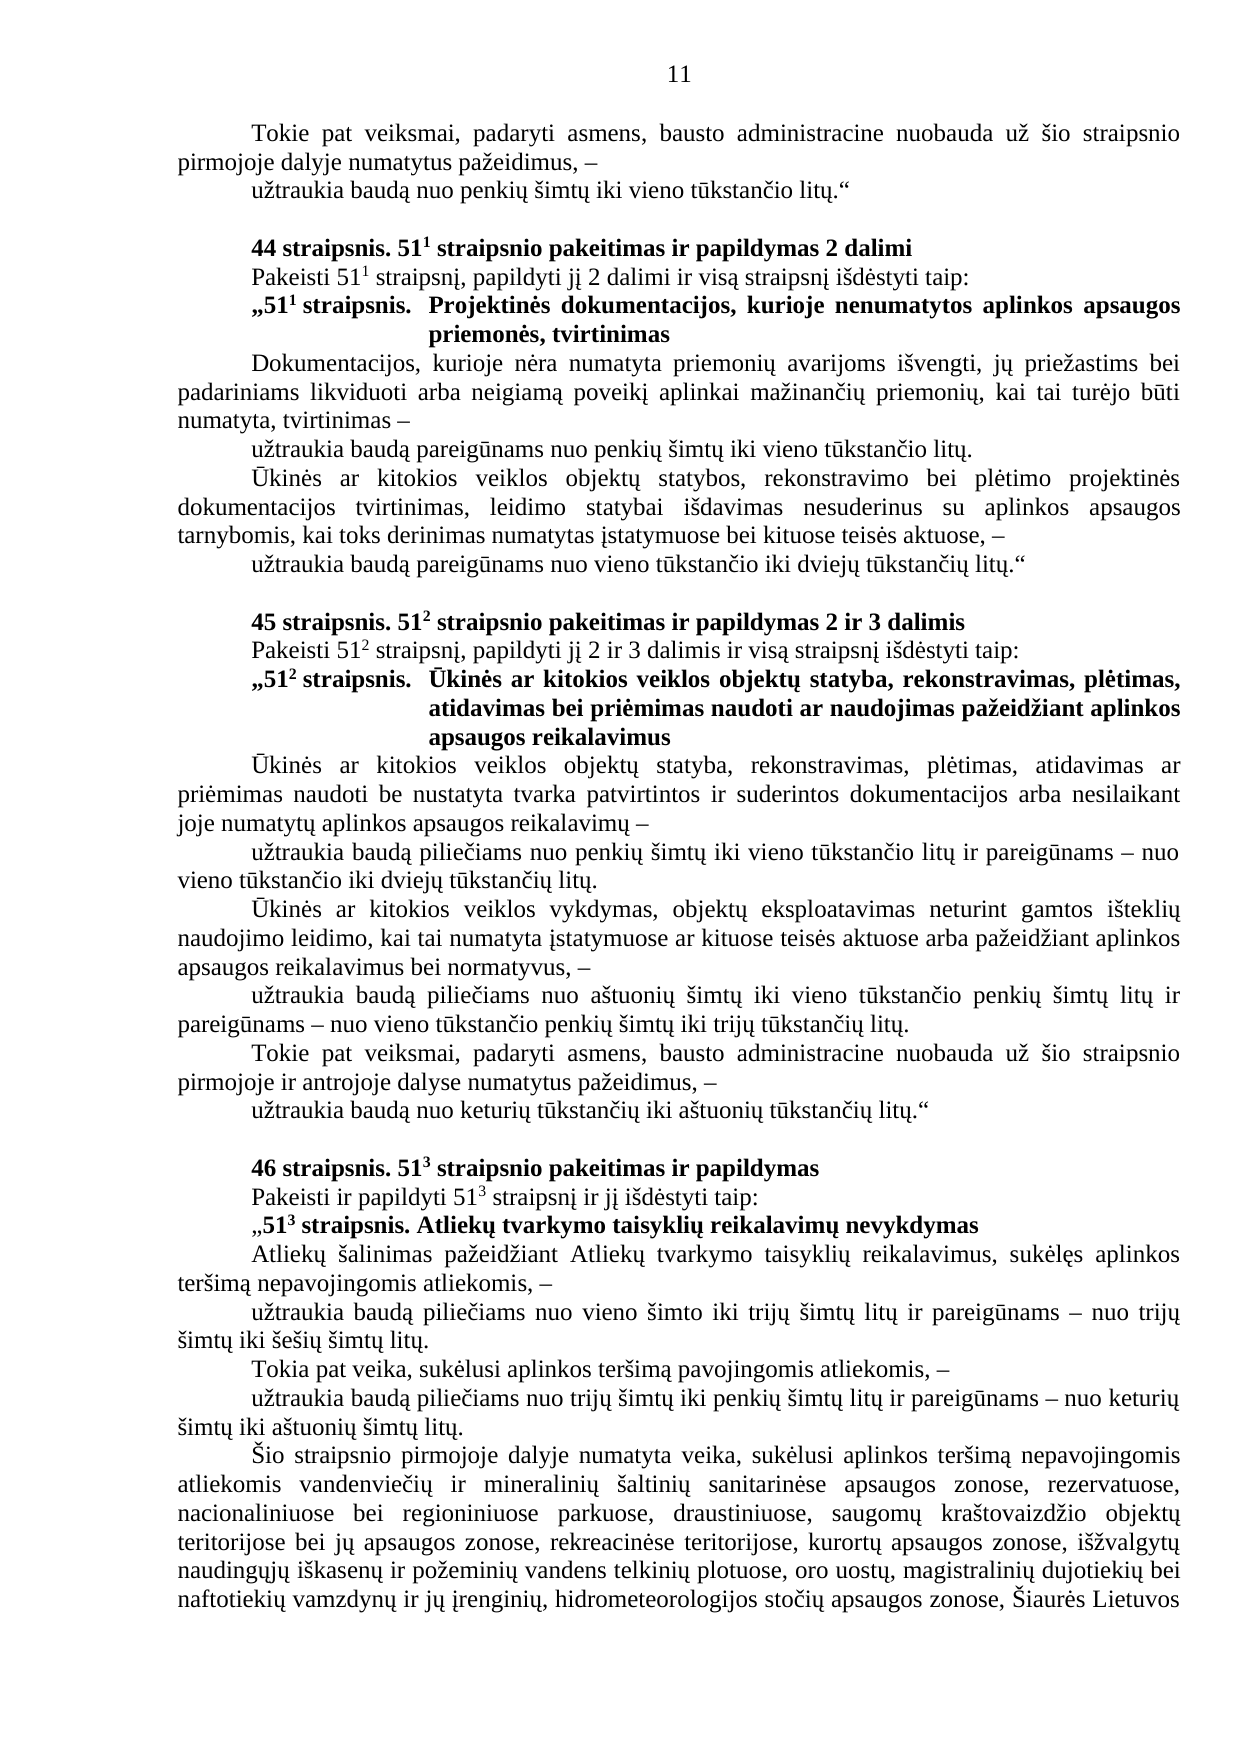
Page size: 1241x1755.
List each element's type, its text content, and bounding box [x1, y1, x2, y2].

text 46 straipsnis. 513 straipsnio pakeitimas ir papildymas [177, 1153, 1181, 1182]
text Dokumentacijos, kurioje nėra numatyta priemonių avarijoms išvengti, jų priežastims bei padariniams likviduoti arba neigiamą poveikį aplinkai mažinančių priemonių, kai tai turėjo būti numatyta, tvirtinimas – [177, 348, 1181, 434]
text užtraukia baudą piliečiams nuo trijų šimtų iki penkių šimtų litų ir pareigūnams – nuo keturių šimtų iki aštuonių šimtų litų. [177, 1383, 1181, 1441]
text Tokie pat veiksmai, padaryti asmens, bausto administracine nuobauda už šio straipsnio pirmojoje ir antrojoje dalyse numatytus pažeidimus, – [177, 1038, 1181, 1096]
text Pakeisti ir papildyti 513 straipsnį ir jį išdėstyti taip: [177, 1182, 1181, 1211]
text užtraukia baudą pareigūnams nuo penkių šimtų iki vieno tūkstančio litų. [177, 434, 1181, 463]
text užtraukia baudą nuo keturių tūkstančių iki aštuonių tūkstančių litų.“ [177, 1096, 1181, 1124]
text užtraukia baudą nuo penkių šimtų iki vieno tūkstančio litų.“ [177, 176, 1181, 204]
text „513 straipsnis. Atliekų tvarkymo taisyklių reikalavimų nevykdymas [177, 1211, 1181, 1239]
text Ūkinės ar kitokios veiklos vykdymas, objektų eksploatavimas neturint gamtos išteklių naudojimo leidimo, kai tai numatyta įstatymuose ar kituose teisės aktuose arba pažeidžiant aplinkos apsaugos reikalavimus bei normatyvus, – [177, 894, 1181, 981]
text Atliekų šalinimas pažeidžiant Atliekų tvarkymo taisyklių reikalavimus, sukėlęs aplinkos teršimą nepavojingomis atliekomis, – [177, 1239, 1181, 1297]
text užtraukia baudą piliečiams nuo penkių šimtų iki vieno tūkstančio litų ir pareigūnams – nuo vieno tūkstančio iki dviejų tūkstančių litų. [177, 837, 1181, 894]
text Pakeisti 511 straipsnį, papildyti jį 2 dalimi ir visą straipsnį išdėstyti taip: [177, 262, 1181, 291]
text užtraukia baudą pareigūnams nuo vieno tūkstančio iki dviejų tūkstančių litų.“ [177, 549, 1181, 578]
text Ūkinės ar kitokios veiklos objektų statybos, rekonstravimo bei plėtimo projektinės dokumentacijos tvirtinimas, leidimo statybai išdavimas nesuderinus su aplinkos apsaugos tarnybomis, kai toks derinimas numatytas įstatymuose bei kituose teisės aktuose, – [177, 463, 1181, 549]
text Tokia pat veika, sukėlusi aplinkos teršimą pavojingomis atliekomis, – [177, 1354, 1181, 1383]
text „511 straipsnis. Projektinės dokumentacijos, kurioje nenumatytos aplinkos apsaugos priemonės, tvirtinimas [251, 291, 1181, 348]
text 44 straipsnis. 511 straipsnio pakeitimas ir papildymas 2 dalimi [177, 233, 1181, 262]
text „512 straipsnis. Ūkinės ar kitokios veiklos objektų statyba, rekonstravimas, plėtimas, atidavimas bei priėmimas naudoti ar naudojimas pažeidžiant aplinkos apsaugos reikalavimus [251, 664, 1181, 751]
text Pakeisti 512 straipsnį, papildyti jį 2 ir 3 dalimis ir visą straipsnį išdėstyti taip: [177, 636, 1181, 664]
text Tokie pat veiksmai, padaryti asmens, bausto administracine nuobauda už šio straipsnio pirmojoje dalyje numatytus pažeidimus, – [177, 118, 1181, 176]
text užtraukia baudą piliečiams nuo vieno šimto iki trijų šimtų litų ir pareigūnams – nuo trijų šimtų iki šešių šimtų litų. [177, 1297, 1181, 1354]
text užtraukia baudą piliečiams nuo aštuonių šimtų iki vieno tūkstančio penkių šimtų litų ir pareigūnams – nuo vieno tūkstančio penkių šimtų iki trijų tūkstančių litų. [177, 981, 1181, 1038]
text Ūkinės ar kitokios veiklos objektų statyba, rekonstravimas, plėtimas, atidavimas ar priėmimas naudoti be nustatyta tvarka patvirtintos ir suderintos dokumentacijos arba nesilaikant joje numatytų aplinkos apsaugos reikalavimų – [177, 751, 1181, 837]
text 45 straipsnis. 512 straipsnio pakeitimas ir papildymas 2 ir 3 dalimis [177, 607, 1181, 636]
text Šio straipsnio pirmojoje dalyje numatyta veika, sukėlusi aplinkos teršimą nepavojingomis atliekomis vandenviečių ir mineralinių šaltinių sanitarinėse apsaugos zonose, rezervatuose, nacionaliniuose bei regioniniuose parkuose, draustiniuose, saugomų kraštovaizdžio objektų teritorijose bei jų apsaugos zonose, rekreacinėse teritorijose, kurortų apsaugos zonose, išžvalgytų naudingųjų iškasenų ir požeminių vandens telkinių plotuose, oro uostų, magistralinių dujotiekių bei naftotiekių vamzdynų ir jų įrenginių, hidrometeorologijos stočių apsaugos zonose, Šiaurės Lietuvos [177, 1441, 1181, 1613]
